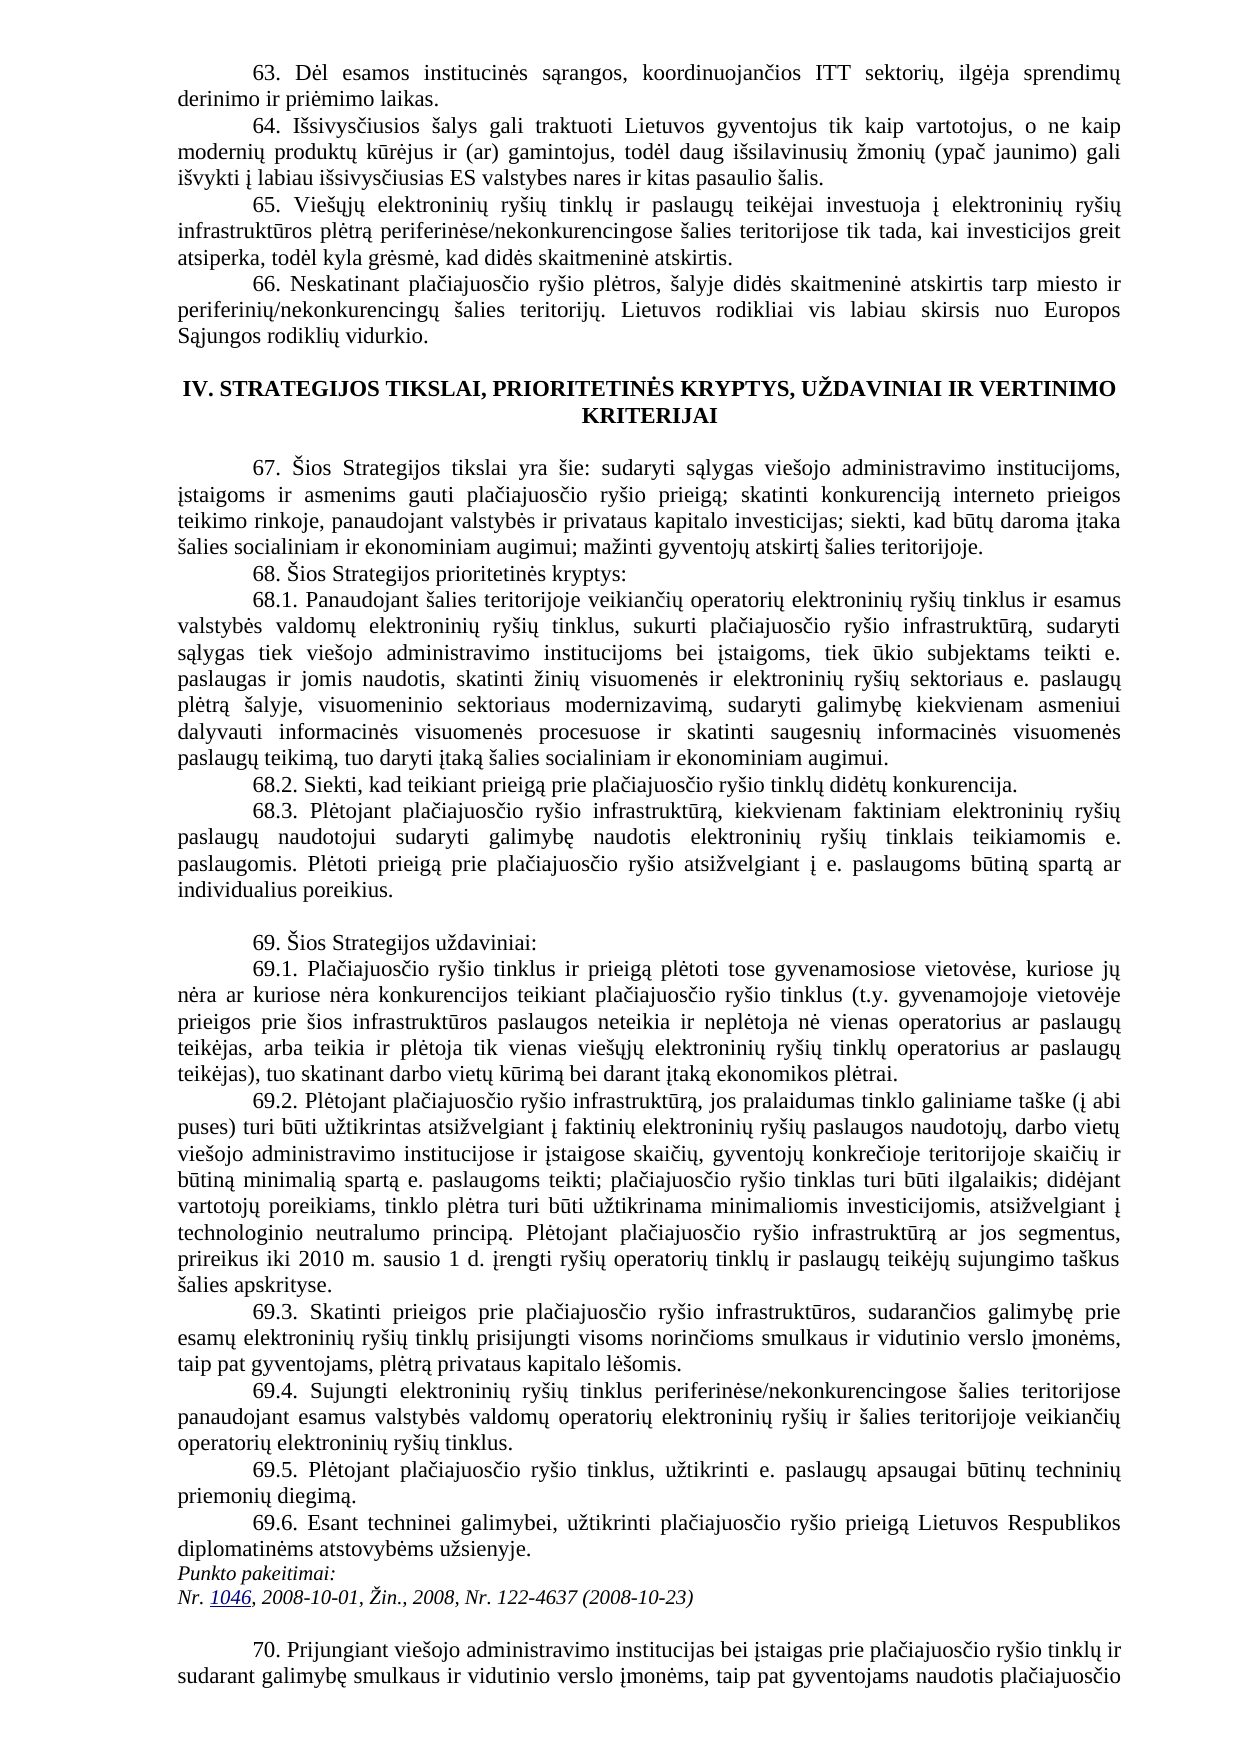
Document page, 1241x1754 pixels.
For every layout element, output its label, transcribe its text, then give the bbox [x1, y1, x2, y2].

text 69.4. Sujungti elektroninių ryšių tinklus periferinėse/nekonkurencingose šalies teritorijose panaudojant esamus valstybės valdomų operatorių elektroninių ryšių ir šalies teritorijoje veikiančių operatorių elektroninių ryšių tinklus. [177, 1377, 1122, 1456]
text 64. Išsivysčiusios šalys gali traktuoti Lietuvos gyventojus tik kaip vartotojus, o ne kaip modernių produktų kūrėjus ir (ar) gamintojus, todėl daug išsilavinusių žmonių (ypač jaunimo) gali išvykti į labiau išsivysčiusias ES valstybes nares ir kitas pasaulio šalis. [177, 112, 1122, 191]
text 69.5. Plėtojant plačiajuosčio ryšio tinklus, užtikrinti e. paslaugų apsaugai būtinų techninių priemonių diegimą. [177, 1456, 1122, 1508]
text 69.6. Esant techninei galimybei, užtikrinti plačiajuosčio ryšio prieigą Lietuvos Respublikos diplomatinėms atstovybėms užsienyje. [177, 1508, 1122, 1561]
text 68.2. Siekti, kad teikiant prieigą prie plačiajuosčio ryšio tinklų didėtų konkurencija. [177, 771, 1122, 797]
text 65. Viešųjų elektroninių ryšių tinklų ir paslaugų teikėjai investuoja į elektroninių ryšių infrastruktūros plėtrą periferinėse/nekonkurencingose šalies teritorijose tik tada, kai investicijos greit atsiperka, todėl kyla grėsmė, kad didės skaitmeninė atskirtis. [177, 191, 1122, 270]
text Punkto pakeitimai: [177, 1561, 1122, 1585]
text 68.3. Plėtojant plačiajuosčio ryšio infrastruktūrą, kiekvienam faktiniam elektroninių ryšių paslaugų naudotojui sudaryti galimybę naudotis elektroninių ryšių tinklais teikiamomis e. paslaugomis. Plėtoti prieigą prie plačiajuosčio ryšio atsižvelgiant į e. paslaugoms būtiną spartą ar individualius poreikius. [177, 797, 1122, 902]
text 68.1. Panaudojant šalies teritorijoje veikiančių operatorių elektroninių ryšių tinklus ir esamus valstybės valdomų elektroninių ryšių tinklus, sukurti plačiajuosčio ryšio infrastruktūrą, sudaryti sąlygas tiek viešojo administravimo institucijoms bei įstaigoms, tiek ūkio subjektams teikti e. paslaugas ir jomis naudotis, skatinti žinių visuomenės ir elektroninių ryšių sektoriaus e. paslaugų plėtrą šalyje, visuomeninio sektoriaus modernizavimą, sudaryti galimybę kiekvienam asmeniui dalyvauti informacinės visuomenės procesuose ir skatinti saugesnių informacinės visuomenės paslaugų teikimą, tuo daryti įtaką šalies socialiniam ir ekonominiam augimui. [177, 586, 1122, 771]
text 68. Šios Strategijos prioritetinės kryptys: [177, 560, 1122, 586]
text IV. STRATEGIJOS TIKSLAI, PRIORITETINĖS KRYPTYS, UŽDAVINIAI IR VERTINIMO KRITERIJAI [177, 375, 1122, 428]
text 69.3. Skatinti prieigos prie plačiajuosčio ryšio infrastruktūros, sudarančios galimybę prie esamų elektroninių ryšių tinklų prisijungti visoms norinčioms smulkaus ir vidutinio verslo įmonėms, taip pat gyventojams, plėtrą privataus kapitalo lėšomis. [177, 1298, 1122, 1377]
text 69.1. Plačiajuosčio ryšio tinklus ir prieigą plėtoti tose gyvenamosiose vietovėse, kuriose jų nėra ar kuriose nėra konkurencijos teikiant plačiajuosčio ryšio tinklus (t.y. gyvenamojoje vietovėje prieigos prie šios infrastruktūros paslaugos neteikia ir neplėtoja nė vienas operatorius ar paslaugų teikėjas, arba teikia ir plėtoja tik vienas viešųjų elektroninių ryšių tinklų operatorius ar paslaugų teikėjas), tuo skatinant darbo vietų kūrimą bei darant įtaką ekonomikos plėtrai. [177, 955, 1122, 1087]
text 67. Šios Strategijos tikslai yra šie: sudaryti sąlygas viešojo administravimo institucijoms, įstaigoms ir asmenims gauti plačiajuosčio ryšio prieigą; skatinti konkurenciją interneto prieigos teikimo rinkoje, panaudojant valstybės ir privataus kapitalo investicijas; siekti, kad būtų daroma įtaka šalies socialiniam ir ekonominiam augimui; mažinti gyventojų atskirtį šalies teritorijoje. [177, 454, 1122, 560]
text 69. Šios Strategijos uždaviniai: [177, 929, 1122, 955]
text 63. Dėl esamos institucinės sąrangos, koordinuojančios ITT sektorių, ilgėja sprendimų derinimo ir priėmimo laikas. [177, 59, 1122, 112]
text 69.2. Plėtojant plačiajuosčio ryšio infrastruktūrą, jos pralaidumas tinklo galiniame taške (į abi puses) turi būti užtikrintas atsižvelgiant į faktinių elektroninių ryšių paslaugos naudotojų, darbo vietų viešojo administravimo institucijose ir įstaigose skaičių, gyventojų konkrečioje teritorijoje skaičių ir būtiną minimalią spartą e. paslaugoms teikti; plačiajuosčio ryšio tinklas turi būti ilgalaikis; didėjant vartotojų poreikiams, tinklo plėtra turi būti užtikrinama minimaliomis investicijomis, atsižvelgiant į technologinio neutralumo principą. Plėtojant plačiajuosčio ryšio infrastruktūrą ar jos segmentus, prireikus iki 2010 m. sausio 1 d. įrengti ryšių operatorių tinklų ir paslaugų teikėjų sujungimo taškus šalies apskrityse. [177, 1087, 1122, 1298]
text 70. Prijungiant viešojo administravimo institucijas bei įstaigas prie plačiajuosčio ryšio tinklų ir sudarant galimybę smulkaus ir vidutinio verslo įmonėms, taip pat gyventojams naudotis plačiajuosčio [177, 1636, 1122, 1688]
text 66. Neskatinant plačiajuosčio ryšio plėtros, šalyje didės skaitmeninė atskirtis tarp miesto ir periferinių/nekonkurencingų šalies teritorijų. Lietuvos rodikliai vis labiau skirsis nuo Europos Sąjungos rodiklių vidurkio. [177, 270, 1122, 349]
text Nr. 1046, 2008-10-01, Žin., 2008, Nr. 122-4637 (2008-10-23) [177, 1585, 1122, 1609]
